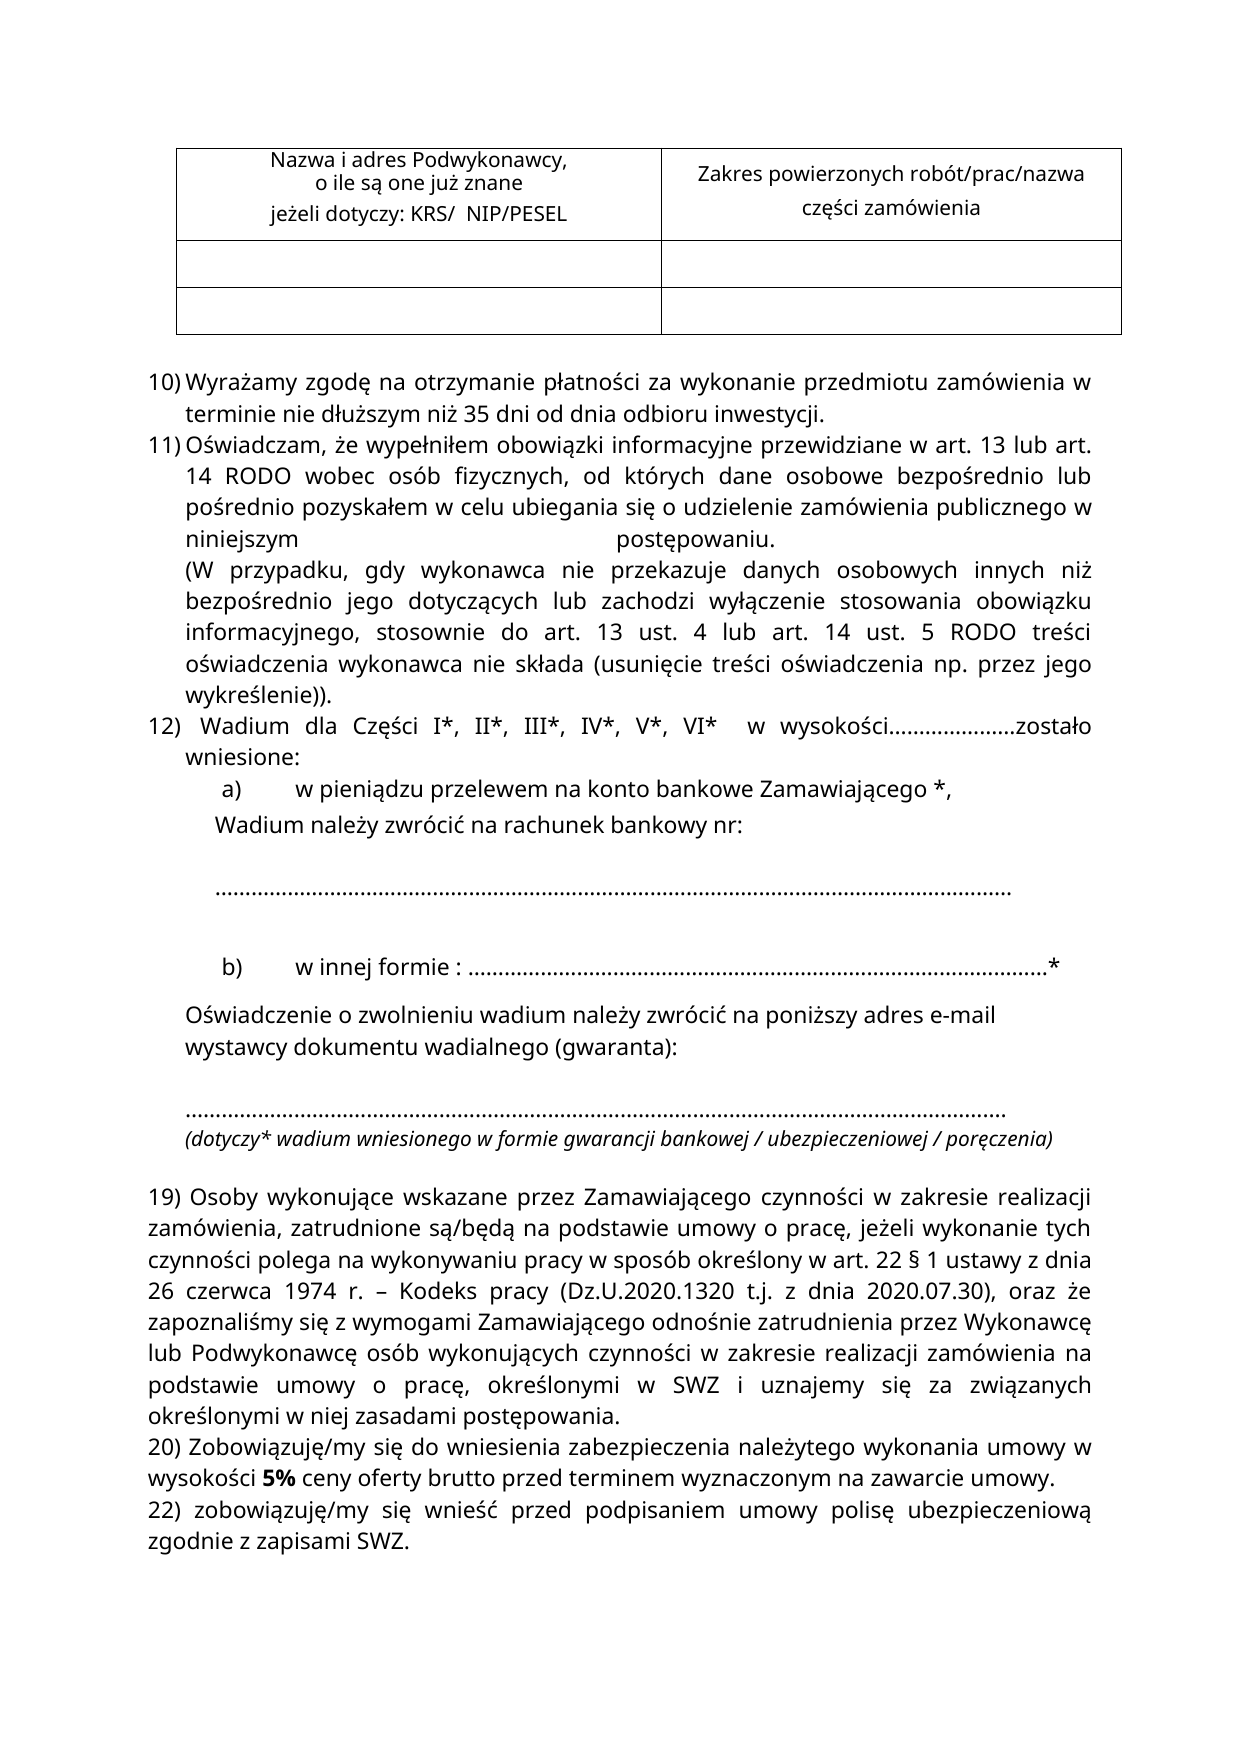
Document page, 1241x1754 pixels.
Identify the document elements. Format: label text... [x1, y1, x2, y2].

list Wadium dla Części I*, II*, III*, IV*, V*, VI* w wysokości…………………zostało wniesione: [148, 710, 1093, 773]
text ………………………………………………………………………………………………………………………. [185, 1093, 1093, 1124]
text (dotyczy* wadium wniesionego w formie gwarancji bankowej / ubezpieczeniowej / poręczenia) [185, 1124, 1093, 1153]
table_header Nazwa i adres Podwykonawcy, o ile są one już znane jeżeli dotyczy: KRS/ NIP/PESEL [177, 149, 661, 240]
table_cell [177, 241, 661, 287]
text …………………………………………………………………………………………………………………… [185, 871, 1093, 902]
list Oświadczam, że wypełniłem obowiązki informacyjne przewidziane w art. 13 lub art. 14 RODO wobec osób fizycznych, od których dane osobowe bezpośrednio lub pośrednio pozyskałem w celu ubiegania się o udzielenie zamówienia publicznego w niniejszym postępowaniu. (W przypadku, gdy wykonawca nie przekazuje danych osobowych innych niż bezpośrednio jego dotyczących lub zachodzi wyłączenie stosowania obowiązku informacyjnego, stosownie do art. 13 ust. 4 lub art. 14 ust. 5 RODO treści oświadczenia wykonawca nie składa (usunięcie treści oświadczenia np. przez jego wykreślenie)). [148, 429, 1093, 710]
table_cell [662, 241, 1121, 287]
list w innej formie : ……………………………………………………………………………………* [221, 951, 1093, 982]
text 20) Zobowiązuję/my się do wniesienia zabezpieczenia należytego wykonania umowy w wysokości 5% ceny oferty brutto przed terminem wyznaczonym na zawarcie umowy. [148, 1431, 1093, 1493]
text Wadium należy zwrócić na rachunek bankowy nr: [185, 808, 1093, 840]
table_header Zakres powierzonych robót/prac/nazwa części zamówienia [662, 149, 1121, 240]
text 19) Osoby wykonujące wskazane przez Zamawiającego czynności w zakresie realizacji zamówienia, zatrudnione są/będą na podstawie umowy o pracę, jeżeli wykonanie tych czynności polega na wykonywaniu pracy w sposób określony w art. 22 § 1 ustawy z dnia 26 czerwca 1974 r. – Kodeks pracy (Dz.U.2020.1320 t.j. z dnia 2020.07.30), oraz że zapoznaliśmy się z wymogami Zamawiającego odnośnie zatrudnienia przez Wykonawcę lub Podwykonawcę osób wykonujących czynności w zakresie realizacji zamówienia na podstawie umowy o pracę, określonymi w SWZ i uznajemy się za związanych określonymi w niej zasadami postępowania. [148, 1181, 1093, 1431]
text 22) zobowiązuję/my się wnieść przed podpisaniem umowy polisę ubezpieczeniową zgodnie z zapisami SWZ. [148, 1493, 1093, 1556]
table_cell [662, 288, 1121, 334]
list w pieniądzu przelewem na konto bankowe Zamawiającego *, [221, 773, 1093, 804]
list Wyrażamy zgodę na otrzymanie płatności za wykonanie przedmiotu zamówienia w terminie nie dłuższym niż 35 dni od dnia odbioru inwestycji. [148, 366, 1093, 429]
text Oświadczenie o zwolnieniu wadium należy zwrócić na poniższy adres e-mail wystawcy dokumentu wadialnego (gwaranta): [185, 999, 1093, 1062]
table_cell [177, 288, 661, 334]
